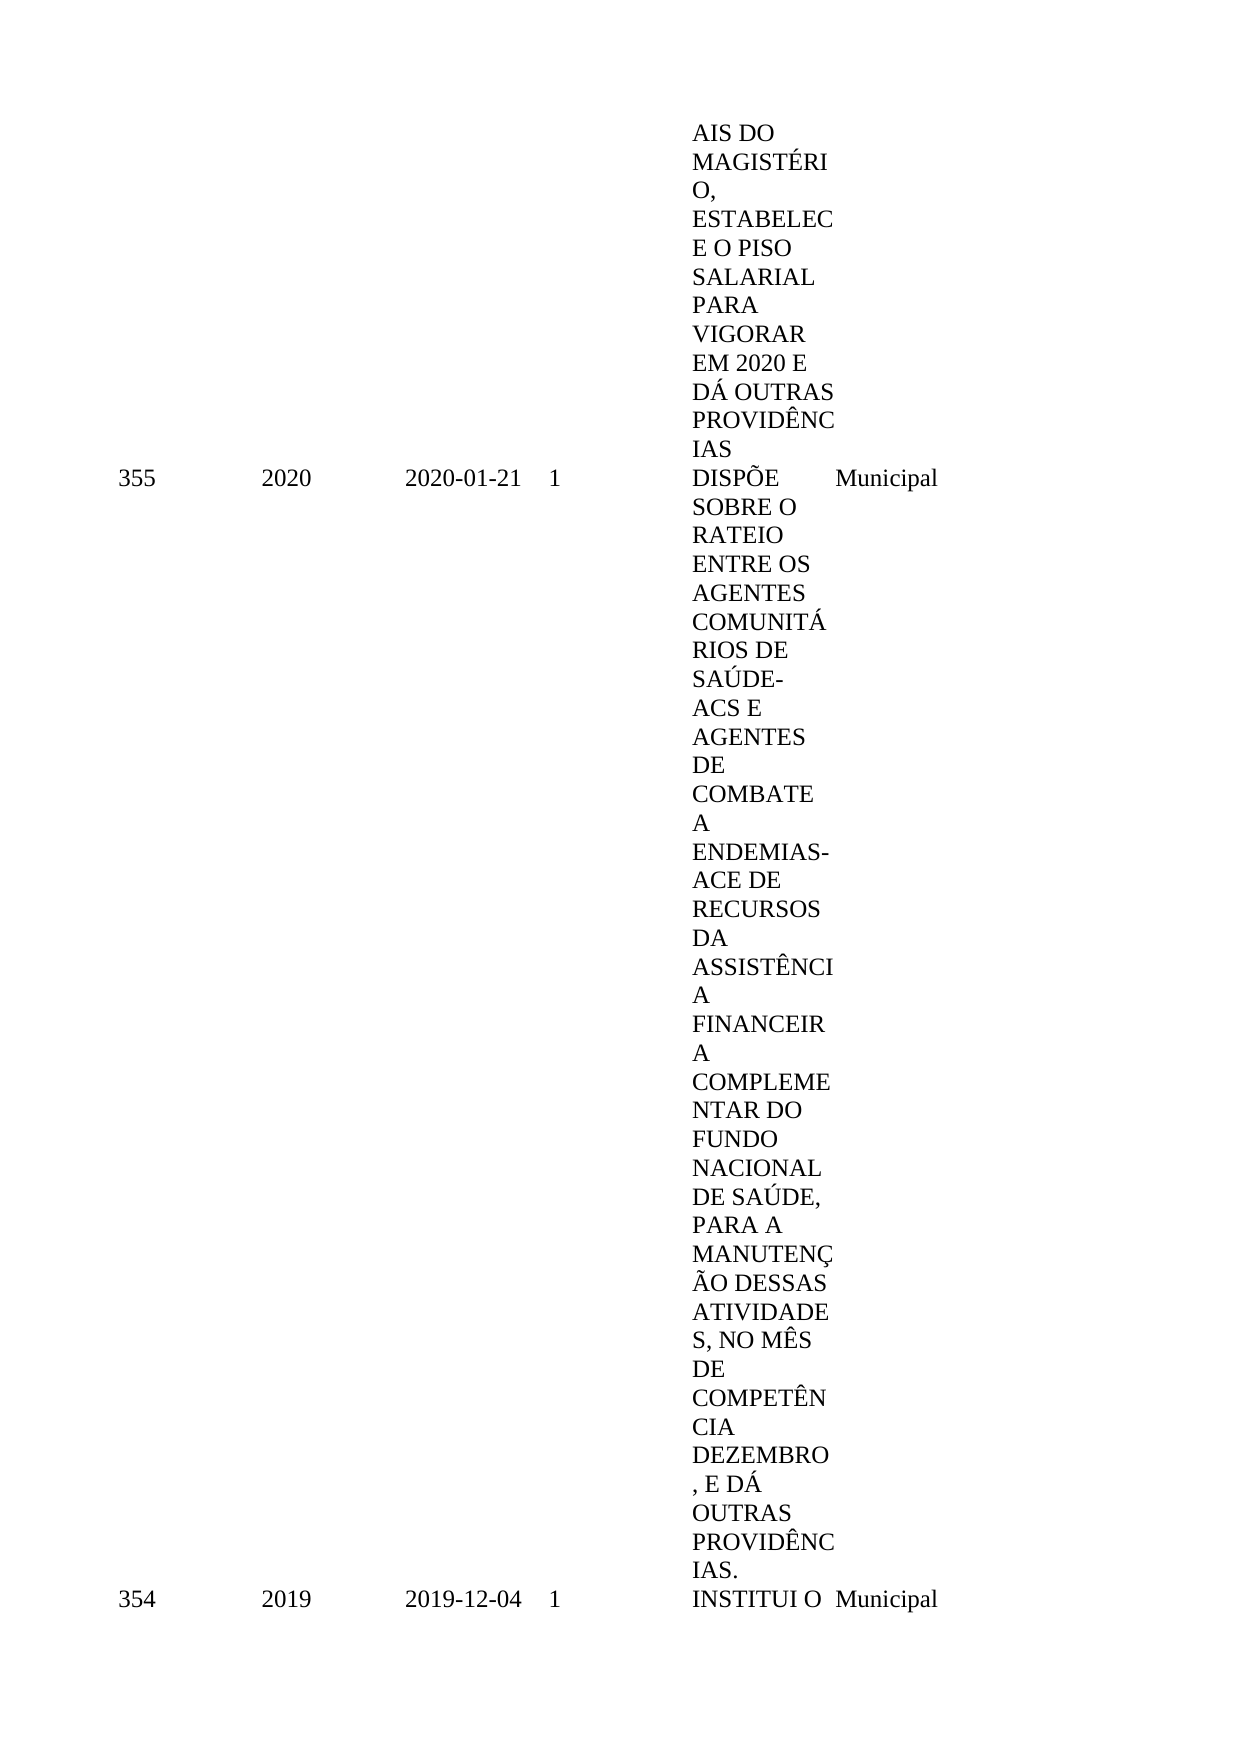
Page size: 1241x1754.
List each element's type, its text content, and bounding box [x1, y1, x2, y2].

table_cell INSTITUI O [692, 1584, 835, 1613]
table_cell [835, 118, 979, 463]
table_cell [118, 118, 261, 463]
table_cell Municipal [835, 463, 979, 1584]
table_cell [261, 118, 405, 463]
table_cell 354 [118, 1584, 261, 1613]
table_cell 1 [548, 1584, 692, 1613]
table_cell 2020-01-21 [405, 463, 548, 1584]
table_cell 355 [118, 463, 261, 1584]
table_cell [548, 118, 692, 463]
table_cell [979, 118, 1122, 463]
table_cell [979, 1584, 1122, 1613]
table_cell 1 [548, 463, 692, 1584]
table_cell 2019-12-04 [405, 1584, 548, 1613]
table_cell [979, 463, 1122, 1584]
table_cell Municipal [835, 1584, 979, 1613]
table_cell AIS DO MAGISTÉRIO, ESTABELECE O PISO SALARIAL PARA VIGORAR EM 2020 E DÁ OUTRAS PROVIDÊNCIAS [692, 118, 835, 463]
table_cell [405, 118, 548, 463]
table_cell 2019 [261, 1584, 405, 1613]
table_cell DISPÕE SOBRE O RATEIO ENTRE OS AGENTES COMUNITÁRIOS DE SAÚDE- ACS E AGENTES DE COMBATE A ENDEMIAS- ACE DE RECURSOS DA ASSISTÊNCIA FINANCEIRA COMPLEMENTAR DO FUNDO NACIONAL DE SAÚDE, PARA A MANUTENÇÃO DESSAS ATIVIDADES, NO MÊS DE COMPETÊNCIA DEZEMBRO, E DÁ OUTRAS PROVIDÊNCIAS. [692, 463, 835, 1584]
table_cell 2020 [261, 463, 405, 1584]
